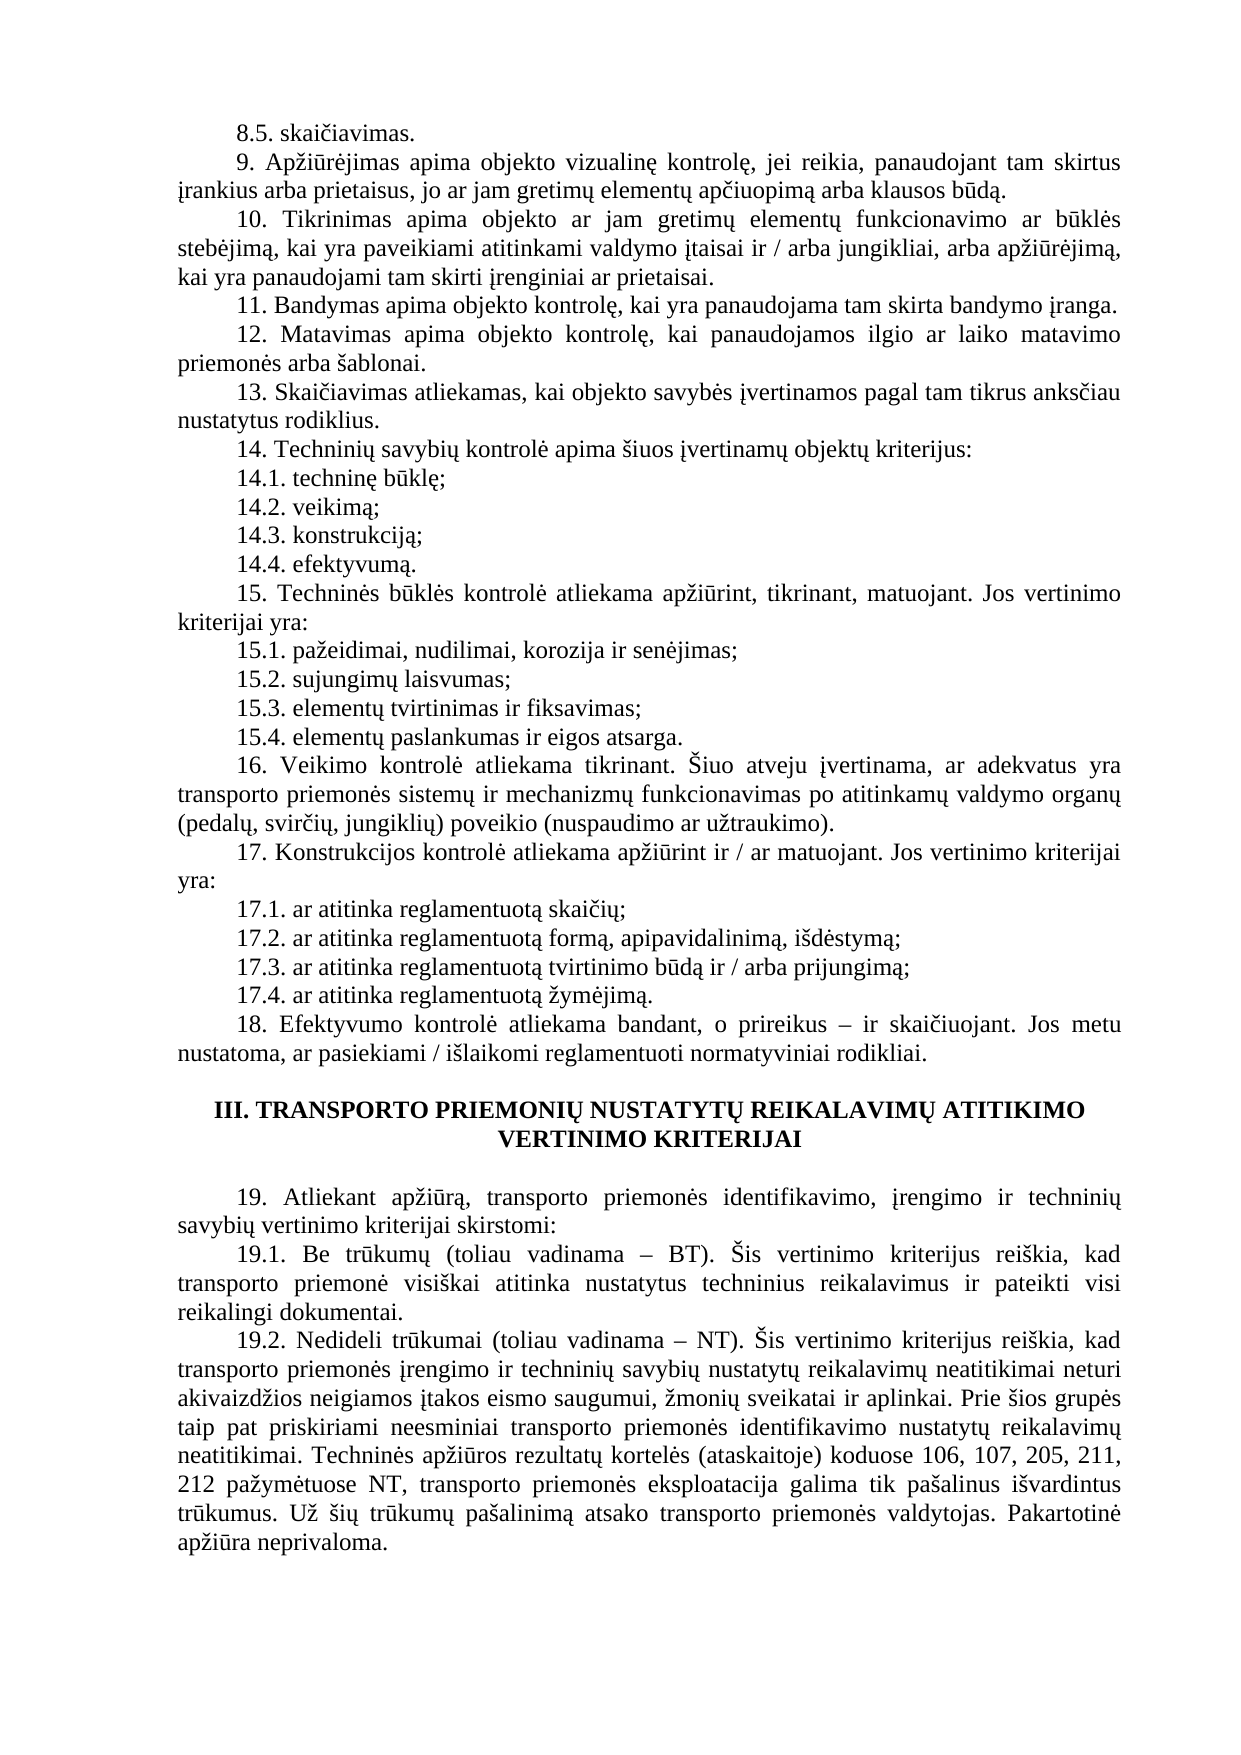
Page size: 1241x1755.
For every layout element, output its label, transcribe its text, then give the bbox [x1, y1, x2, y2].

text 10. Tikrinimas apima objekto ar jam gretimų elementų funkcionavimo ar būklės stebėjimą, kai yra paveikiami atitinkami valdymo įtaisai ir / arba jungikliai, arba apžiūrėjimą, kai yra panaudojami tam skirti įrenginiai ar prietaisai. [177, 204, 1122, 291]
text 14. Techninių savybių kontrolė apima šiuos įvertinamų objektų kriterijus: [177, 434, 1122, 463]
text 17.1. ar atitinka reglamentuotą skaičių; [177, 894, 1122, 923]
text 14.4. efektyvumą. [177, 549, 1122, 578]
text 17.2. ar atitinka reglamentuotą formą, apipavidalinimą, išdėstymą; [177, 923, 1122, 952]
text 19.2. Nedideli trūkumai (toliau vadinama – NT). Šis vertinimo kriterijus reiškia, kad transporto priemonės įrengimo ir techninių savybių nustatytų reikalavimų neatitikimai neturi akivaizdžios neigiamos įtakos eismo saugumui, žmonių sveikatai ir aplinkai. Prie šios grupės taip pat priskiriami neesminiai transporto priemonės identifikavimo nustatytų reikalavimų neatitikimai. Techninės apžiūros rezultatų kortelės (ataskaitoje) koduose 106, 107, 205, 211, 212 pažymėtuose NT, transporto priemonės eksploatacija galima tik pašalinus išvardintus trūkumus. Už šių trūkumų pašalinimą atsako transporto priemonės valdytojas. Pakartotinė apžiūra neprivaloma. [177, 1326, 1122, 1556]
text 18. Efektyvumo kontrolė atliekama bandant, o prireikus – ir skaičiuojant. Jos metu nustatoma, ar pasiekiami / išlaikomi reglamentuoti normatyviniai rodikliai. [177, 1009, 1122, 1067]
text 13. Skaičiavimas atliekamas, kai objekto savybės įvertinamos pagal tam tikrus anksčiau nustatytus rodiklius. [177, 377, 1122, 434]
text 11. Bandymas apima objekto kontrolę, kai yra panaudojama tam skirta bandymo įranga. [177, 291, 1122, 319]
text 16. Veikimo kontrolė atliekama tikrinant. Šiuo atveju įvertinama, ar adekvatus yra transporto priemonės sistemų ir mechanizmų funkcionavimas po atitinkamų valdymo organų (pedalų, svirčių, jungiklių) poveikio (nuspaudimo ar užtraukimo). [177, 751, 1122, 837]
text 12. Matavimas apima objekto kontrolę, kai panaudojamos ilgio ar laiko matavimo priemonės arba šablonai. [177, 319, 1122, 377]
text 19. Atliekant apžiūrą, transporto priemonės identifikavimo, įrengimo ir techninių savybių vertinimo kriterijai skirstomi: [177, 1182, 1122, 1239]
text 15.3. elementų tvirtinimas ir fiksavimas; [177, 693, 1122, 722]
text 19.1. Be trūkumų (toliau vadinama – BT). Šis vertinimo kriterijus reiškia, kad transporto priemonė visiškai atitinka nustatytus techninius reikalavimus ir pateikti visi reikalingi dokumentai. [177, 1239, 1122, 1326]
text 17.3. ar atitinka reglamentuotą tvirtinimo būdą ir / arba prijungimą; [177, 952, 1122, 981]
text 14.2. veikimą; [177, 492, 1122, 521]
text 17.4. ar atitinka reglamentuotą žymėjimą. [177, 981, 1122, 1009]
text 15.4. elementų paslankumas ir eigos atsarga. [177, 722, 1122, 751]
text III. TRANSPORTO PRIEMONIŲ NUSTATYTŲ REIKALAVIMŲ ATITIKIMO VERTINIMO KRITERIJAI [177, 1096, 1122, 1153]
text 15.1. pažeidimai, nudilimai, korozija ir senėjimas; [177, 636, 1122, 664]
text 14.3. konstrukciją; [177, 521, 1122, 549]
text 15.2. sujungimų laisvumas; [177, 664, 1122, 693]
text 15. Techninės būklės kontrolė atliekama apžiūrint, tikrinant, matuojant. Jos vertinimo kriterijai yra: [177, 578, 1122, 636]
text 9. Apžiūrėjimas apima objekto vizualinę kontrolę, jei reikia, panaudojant tam skirtus įrankius arba prietaisus, jo ar jam gretimų elementų apčiuopimą arba klausos būdą. [177, 147, 1122, 204]
text 17. Konstrukcijos kontrolė atliekama apžiūrint ir / ar matuojant. Jos vertinimo kriterijai yra: [177, 837, 1122, 894]
text 8.5. skaičiavimas. [177, 118, 1122, 147]
text 14.1. techninę būklę; [177, 463, 1122, 492]
